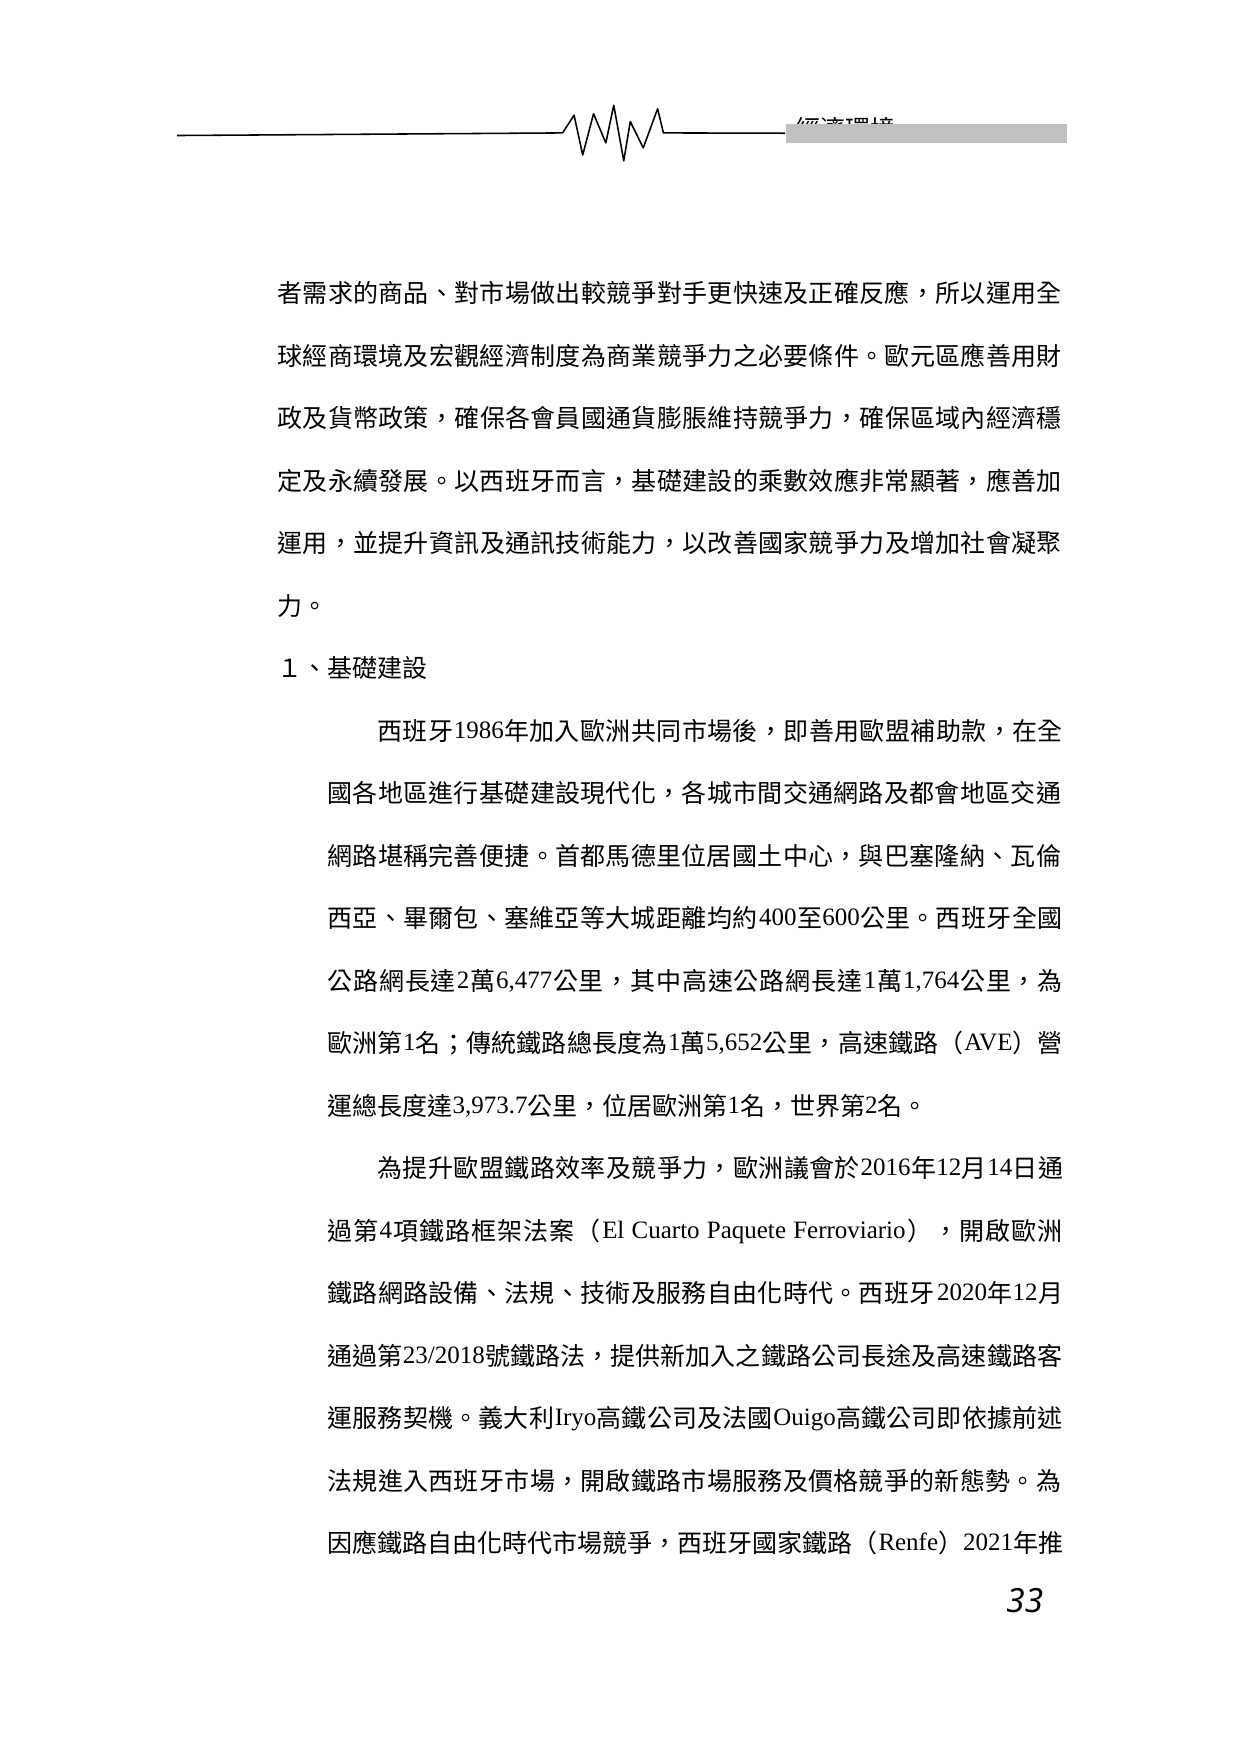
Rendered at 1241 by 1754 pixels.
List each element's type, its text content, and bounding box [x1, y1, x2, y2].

text 西班牙1986年加入歐洲共同市場後，即善用歐盟補助款，在全國各地區進行基礎建設現代化，各城市間交通網路及都會地區交通網路堪稱完善便捷。首都馬德里位居國土中心，與巴塞隆納、瓦倫西亞、畢爾包、塞維亞等大城距離均約400至600公里。西班牙全國公路網長達2萬6,477公里，其中高速公路網長達1萬1,764公里，為歐洲第1名；傳統鐵路總長度為1萬5,652公里，高速鐵路（AVE）營運總長度達3,973.7公里，位居歐洲第1名，世界第2名。 [327, 688, 1063, 1125]
text 為提升歐盟鐵路效率及競爭力，歐洲議會於2016年12月14日通過第4項鐵路框架法案（El Cuarto Paquete Ferroviario），開啟歐洲鐵路網路設備、法規、技術及服務自由化時代。西班牙2020年12月通過第23/2018號鐵路法，提供新加入之鐵路公司長途及高速鐵路客運服務契機。義大利Iryo高鐵公司及法國Ouigo高鐵公司即依據前述法規進入西班牙市場，開啟鐵路市場服務及價格競爭的新態勢。為因應鐵路自由化時代市場競爭，西班牙國家鐵路（Renfe）2021年推 [327, 1125, 1063, 1563]
text 者需求的商品、對市場做出較競爭對手更快速及正確反應，所以運用全球經商環境及宏觀經濟制度為商業競爭力之必要條件。歐元區應善用財政及貨幣政策，確保各會員國通貨膨脹維持競爭力，確保區域內經濟穩定及永續發展。以西班牙而言，基礎建設的乘數效應非常顯著，應善加運用，並提升資訊及通訊技術能力，以改善國家競爭力及增加社會凝聚力。 [277, 250, 1063, 625]
text １、基礎建設 [277, 625, 1063, 688]
